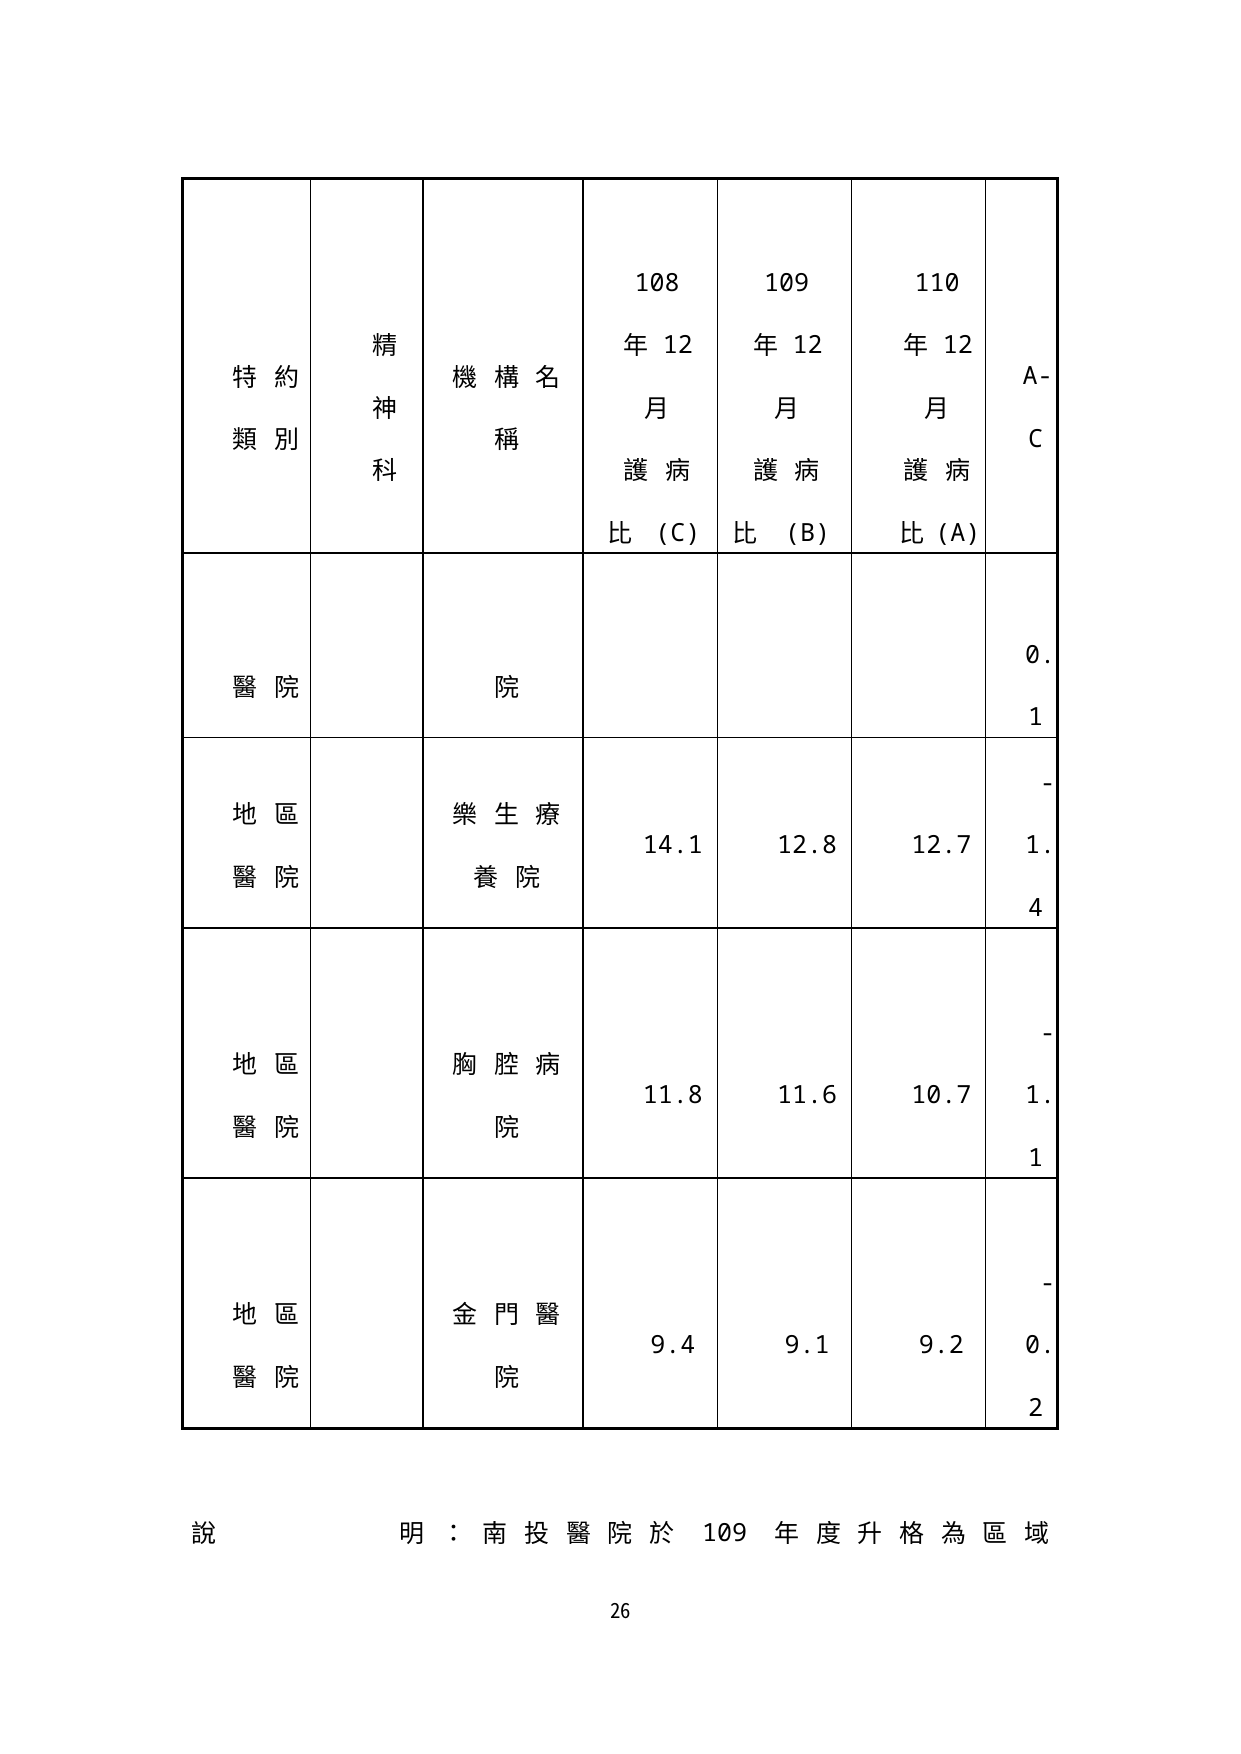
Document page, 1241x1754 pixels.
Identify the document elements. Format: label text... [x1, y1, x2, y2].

table_cell 9.4 [584, 1179, 717, 1427]
table_header 精神科 [311, 180, 422, 552]
table_cell 11.6 [718, 929, 851, 1177]
table_cell 14.1 [584, 738, 717, 927]
table_cell 院 [424, 554, 582, 737]
table_cell 10.7 [852, 929, 985, 1177]
table_header 特約類別 [184, 180, 310, 552]
table_cell 9.2 [852, 1179, 985, 1427]
table_cell [584, 554, 717, 737]
table_cell [718, 554, 851, 737]
table_cell -0.1 [986, 554, 1056, 737]
table_cell -1.4 [986, 738, 1056, 927]
table_cell [852, 554, 985, 737]
table_cell [311, 929, 422, 1177]
table_cell [311, 554, 422, 737]
table_cell [311, 1179, 422, 1427]
table_cell [311, 738, 422, 927]
table_header 108年12月 護病比(C) [584, 180, 717, 552]
table_cell 樂生療養院 [424, 738, 582, 927]
table_header 110年12月 護病比(A) [852, 180, 985, 552]
table_cell 12.7 [852, 738, 985, 927]
table_cell -0.2 [986, 1179, 1056, 1427]
table_cell 12.8 [718, 738, 851, 927]
table_cell 地區醫院 [184, 1179, 310, 1427]
table_header 機構名稱 [424, 180, 582, 552]
table_cell 9.1 [718, 1179, 851, 1427]
table_cell 地區醫院 [184, 738, 310, 927]
text 說 明：南投醫院於109年度升格為區域 [183, 1490, 1058, 1552]
table_cell 醫院 [184, 554, 310, 737]
table_cell -1.1 [986, 929, 1056, 1177]
table_cell 地區醫院 [184, 929, 310, 1177]
table_cell 胸腔病院 [424, 929, 582, 1177]
table_cell 11.8 [584, 929, 717, 1177]
table_header A-C [986, 180, 1056, 552]
table_header 109年12月 護病比(B) [718, 180, 851, 552]
table_cell 金門醫院 [424, 1179, 582, 1427]
